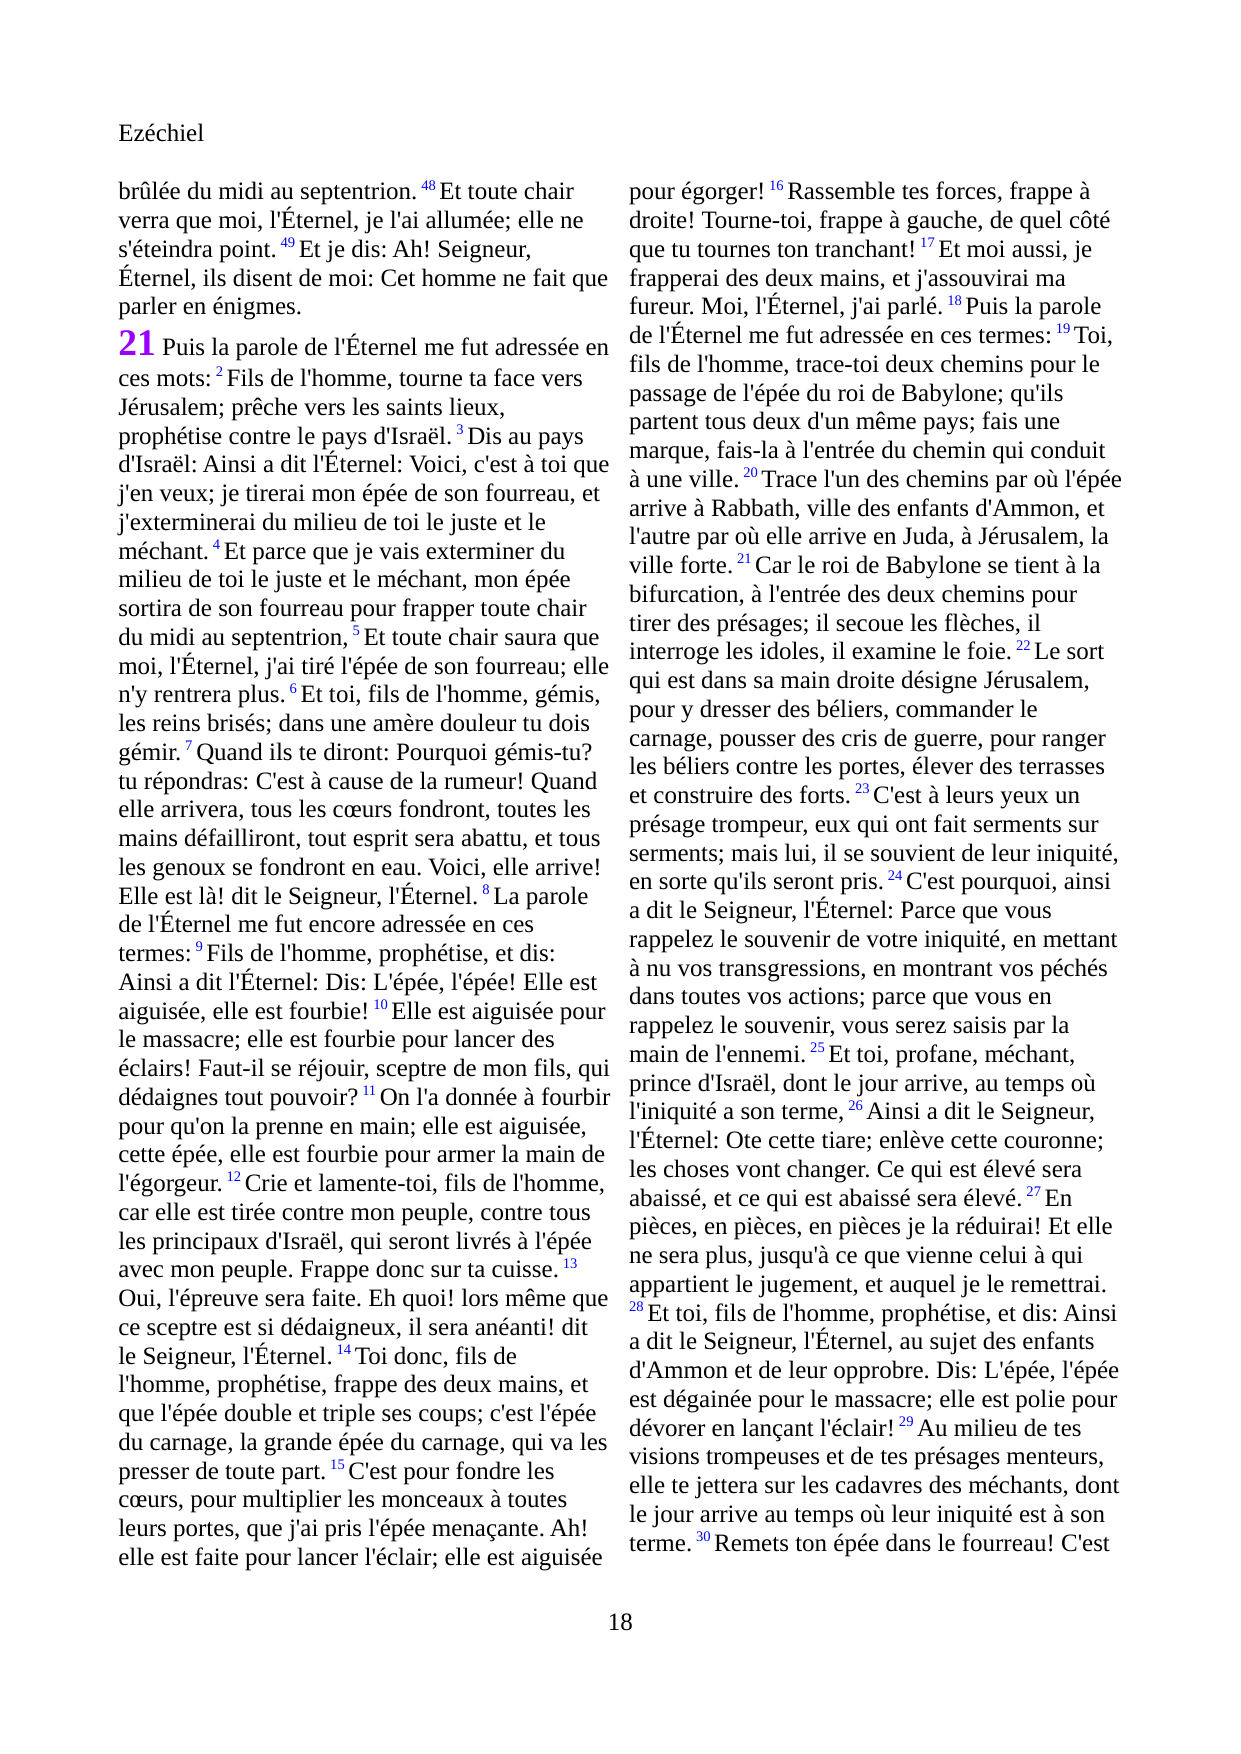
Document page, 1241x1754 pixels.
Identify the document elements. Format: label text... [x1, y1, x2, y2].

text 21 Puis la parole de l'Éternel me fut adressée en ces mots: 2 Fils de l'homme, tourne ta face vers Jérusalem; prêche vers les saints lieux, prophétise contre le pays d'Israël. 3 Dis au pays d'Israël: Ainsi a dit l'Éternel: Voici, c'est à toi que j'en veux; je tirerai mon épée de son fourreau, et j'exterminerai du milieu de toi le juste et le méchant. 4 Et parce que je vais exterminer du milieu de toi le juste et le méchant, mon épée sortira de son fourreau pour frapper toute chair du midi au septentrion, 5 Et toute chair saura que moi, l'Éternel, j'ai tiré l'épée de son fourreau; elle n'y rentrera plus. 6 Et toi, fils de l'homme, gémis, les reins brisés; dans une amère douleur tu dois gémir. 7 Quand ils te diront: Pourquoi gémis-tu? tu répondras: C'est à cause de la rumeur! Quand elle arrivera, tous les cœurs fondront, toutes les mains défailliront, tout esprit sera abattu, et tous les genoux se fondront en eau. Voici, elle arrive! Elle est là! dit le Seigneur, l'Éternel. 8 La parole de l'Éternel me fut encore adressée en ces termes: 9 Fils de l'homme, prophétise, et dis: Ainsi a dit l'Éternel: Dis: L'épée, l'épée! Elle est aiguisée, elle est fourbie! 10 Elle est aiguisée pour le massacre; elle est fourbie pour lancer des éclairs! Faut-il se réjouir, sceptre de mon fils, qui dédaignes tout pouvoir? 11 On l'a donnée à fourbir pour qu'on la prenne en main; elle est aiguisée, cette épée, elle est fourbie pour armer la main de l'égorgeur. 12 Crie et lamente-toi, fils de l'homme, car elle est tirée contre mon peuple, contre tous les principaux d'Israël, qui seront livrés à l'épée avec mon peuple. Frappe donc sur ta cuisse. 13 Oui, l'épreuve sera faite. Eh quoi! lors même que ce sceptre est si dédaigneux, il sera anéanti! dit le Seigneur, l'Éternel. 14 Toi donc, fils de l'homme, prophétise, frappe des deux mains, et que l'épée double et triple ses coups; c'est l'épée du carnage, la grande épée du carnage, qui va les presser de toute part. 15 C'est pour fondre les cœurs, pour multiplier les monceaux à toutes leurs portes, que j'ai pris l'épée menaçante. Ah! elle est faite pour lancer l'éclair; elle est aiguisée [118, 320, 611, 1571]
text pour égorger! 16 Rassemble tes forces, frappe à droite! Tourne-toi, frappe à gauche, de quel côté que tu tournes ton tranchant! 17 Et moi aussi, je frapperai des deux mains, et j'assouvirai ma fureur. Moi, l'Éternel, j'ai parlé. 18 Puis la parole de l'Éternel me fut adressée en ces termes: 19 Toi, fils de l'homme, trace-toi deux chemins pour le passage de l'épée du roi de Babylone; qu'ils partent tous deux d'un même pays; fais une marque, fais-la à l'entrée du chemin qui conduit à une ville. 20 Trace l'un des chemins par où l'épée arrive à Rabbath, ville des enfants d'Ammon, et l'autre par où elle arrive en Juda, à Jérusalem, la ville forte. 21 Car le roi de Babylone se tient à la bifurcation, à l'entrée des deux chemins pour tirer des présages; il secoue les flèches, il interroge les idoles, il examine le foie. 22 Le sort qui est dans sa main droite désigne Jérusalem, pour y dresser des béliers, commander le carnage, pousser des cris de guerre, pour ranger les béliers contre les portes, élever des terrasses et construire des forts. 23 C'est à leurs yeux un présage trompeur, eux qui ont fait serments sur serments; mais lui, il se souvient de leur iniquité, en sorte qu'ils seront pris. 24 C'est pourquoi, ainsi a dit le Seigneur, l'Éternel: Parce que vous rappelez le souvenir de votre iniquité, en mettant à nu vos transgressions, en montrant vos péchés dans toutes vos actions; parce que vous en rappelez le souvenir, vous serez saisis par la main de l'ennemi. 25 Et toi, profane, méchant, prince d'Israël, dont le jour arrive, au temps où l'iniquité a son terme, 26 Ainsi a dit le Seigneur, l'Éternel: Ote cette tiare; enlève cette couronne; les choses vont changer. Ce qui est élevé sera abaissé, et ce qui est abaissé sera élevé. 27 En pièces, en pièces, en pièces je la réduirai! Et elle ne sera plus, jusqu'à ce que vienne celui à qui appartient le jugement, et auquel je le remettrai. 28 Et toi, fils de l'homme, prophétise, et dis: Ainsi a dit le Seigneur, l'Éternel, au sujet des enfants d'Ammon et de leur opprobre. Dis: L'épée, l'épée est dégainée pour le massacre; elle est polie pour dévorer en lançant l'éclair! 29 Au milieu de tes visions trompeuses et de tes présages menteurs, elle te jettera sur les cadavres des méchants, dont le jour arrive au temps où leur iniquité est à son terme. 30 Remets ton épée dans le fourreau! C'est [629, 176, 1122, 1556]
text brûlée du midi au septentrion. 48 Et toute chair verra que moi, l'Éternel, je l'ai allumée; elle ne s'éteindra point. 49 Et je dis: Ah! Seigneur, Éternel, ils disent de moi: Cet homme ne fait que parler en énigmes. [118, 176, 611, 320]
